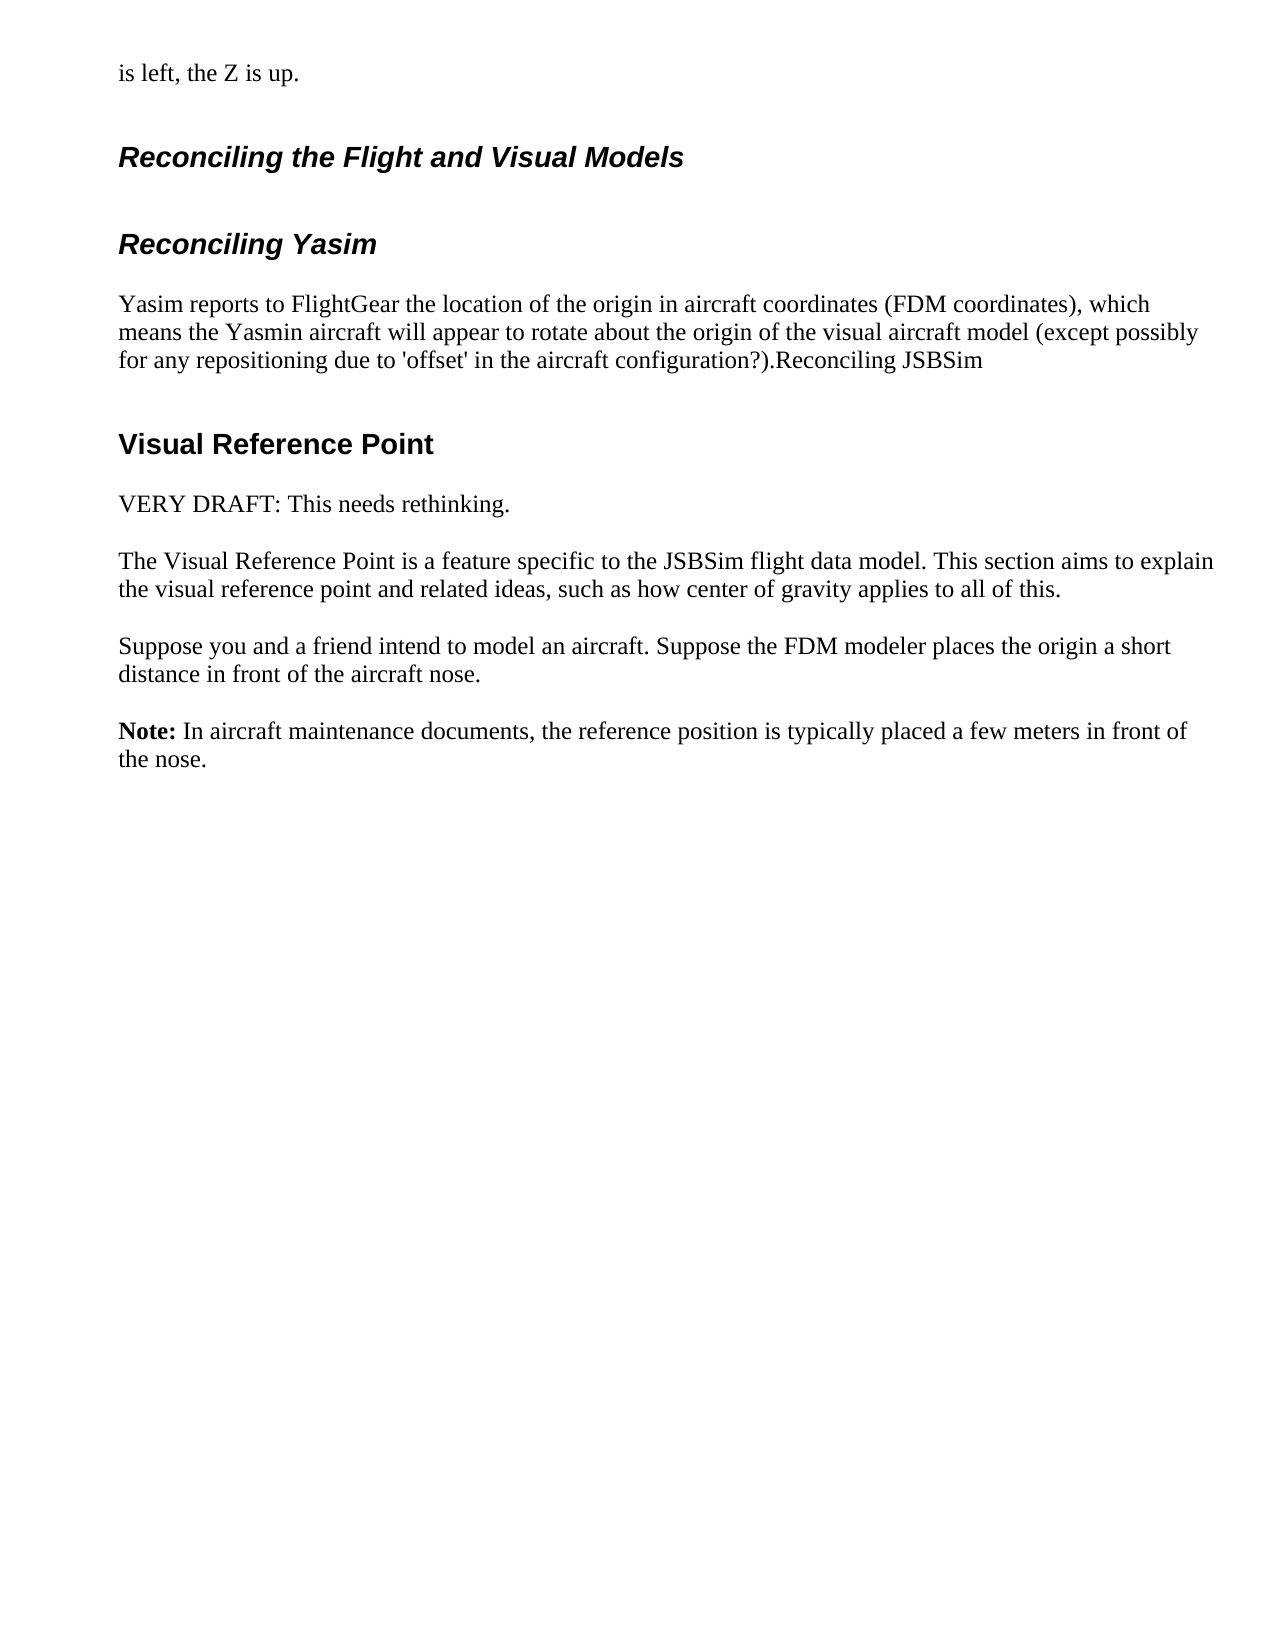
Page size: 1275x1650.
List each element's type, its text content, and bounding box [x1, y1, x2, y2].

text The Visual Reference Point is a feature specific to the JSBSim flight data model. This section aims to explain the visual reference point and related ideas, such as how center of gravity applies to all of this. [118, 547, 1216, 603]
subtitle Reconciling the Flight and Visual Models [118, 141, 1216, 174]
text Yasim reports to FlightGear the location of the origin in aircraft coordinates (FDM coordinates), which means the Yasmin aircraft will appear to rotate about the origin of the visual aircraft model (except possibly for any repositioning due to 'offset' in the aircraft configuration?).Reconciling JSBSim [118, 290, 1216, 373]
text is left, the Z is up. [118, 59, 1216, 87]
text Suppose you and a friend intend to model an aircraft. Suppose the FDM modeler places the origin a short distance in front of the aircraft nose. [118, 632, 1216, 688]
text VERY DRAFT: This needs rethinking. [118, 490, 1216, 518]
subtitle Reconciling Yasim [118, 228, 1216, 261]
subtitle Visual Reference Point [118, 428, 1216, 461]
text Note: In aircraft maintenance documents, the reference position is typically placed a few meters in front of the nose. [118, 717, 1216, 772]
